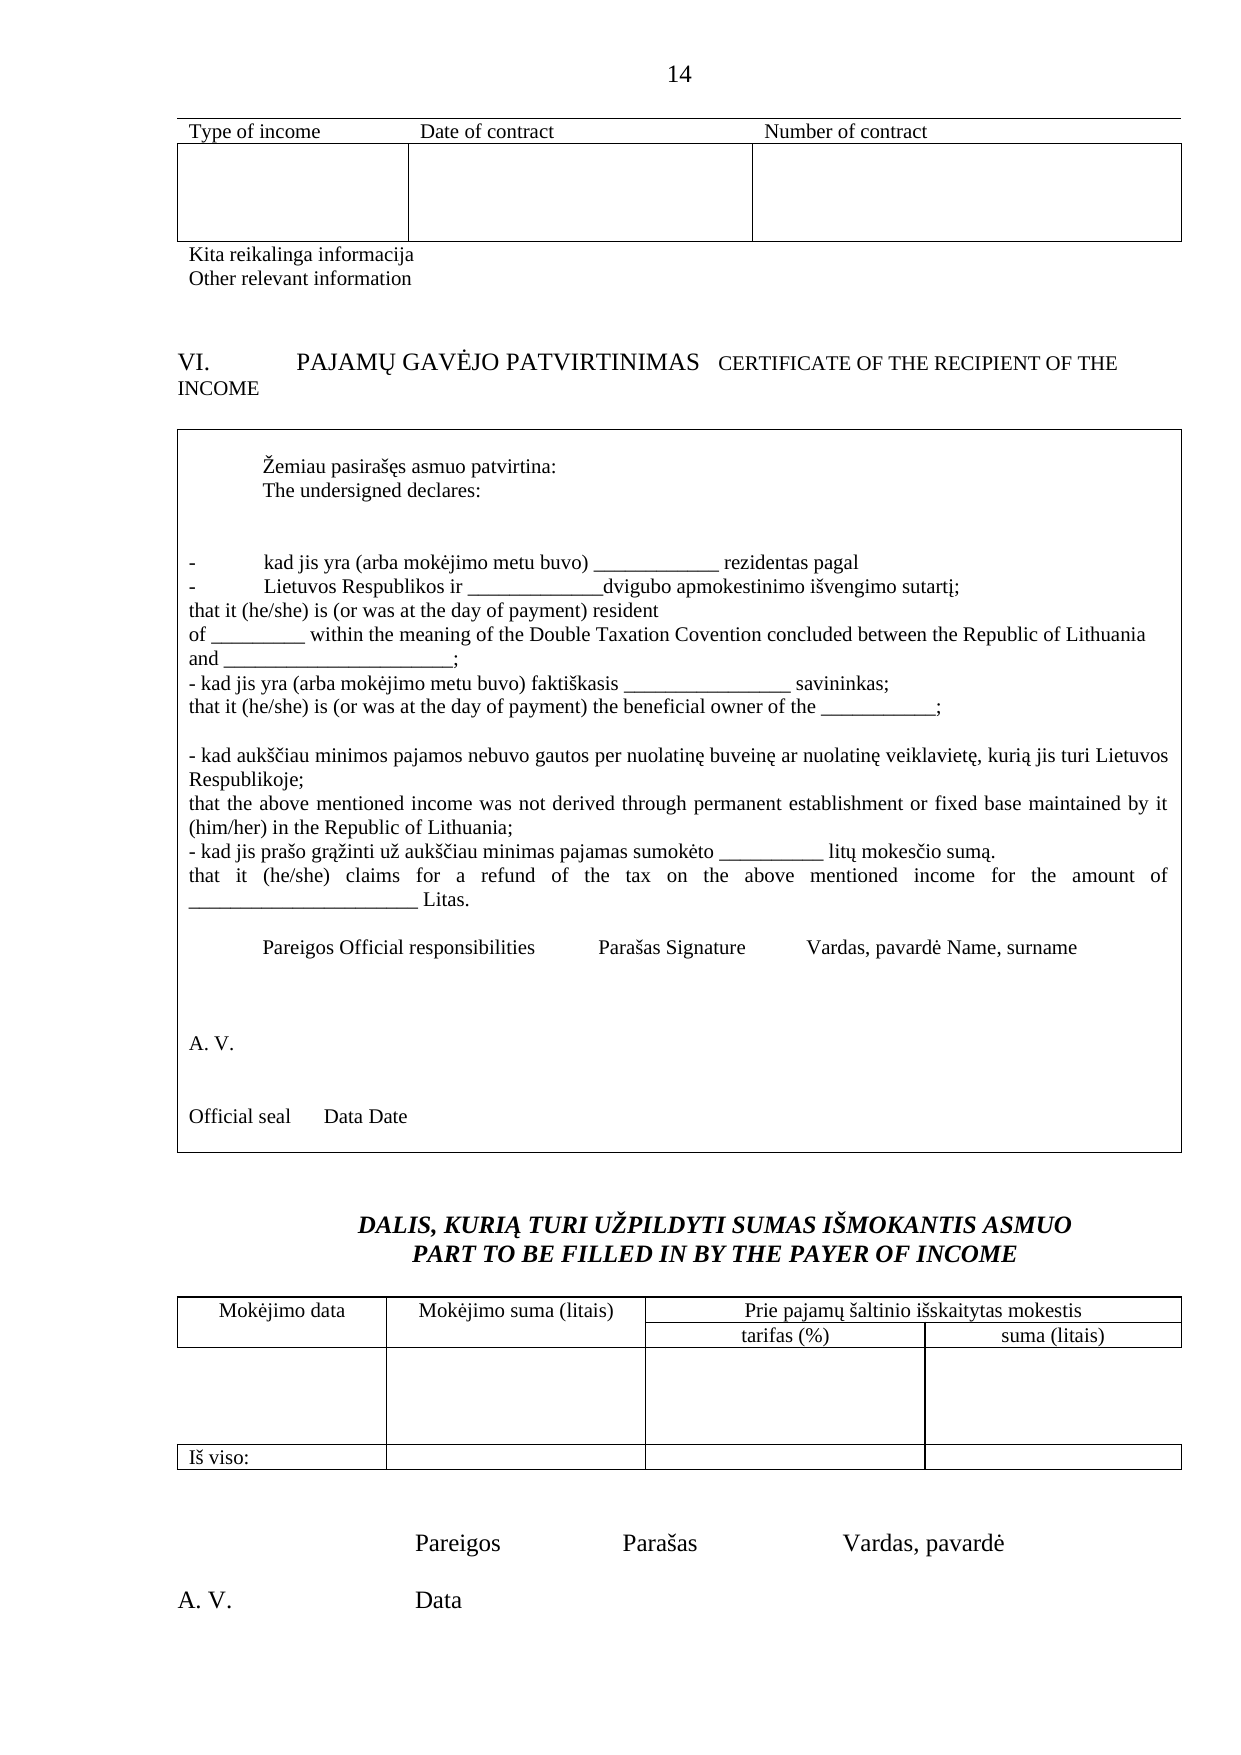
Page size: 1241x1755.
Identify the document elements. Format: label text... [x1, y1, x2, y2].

table_cell Type of income [177, 119, 408, 143]
table_cell [387, 1420, 645, 1444]
table_cell [177, 1396, 386, 1420]
table_cell [409, 144, 752, 241]
table_cell [926, 1445, 1181, 1469]
table_cell [178, 144, 408, 241]
table_cell [646, 1445, 924, 1469]
table_cell Number of contract [753, 119, 1181, 143]
text DALIS, KURIĄ TURI UŽPILDYTI SUMAS IŠMOKANTIS ASMUO [177, 1210, 1181, 1239]
table_header Mokėjimo data [178, 1298, 386, 1347]
table_cell Date of contract [409, 119, 753, 143]
table_header Mokėjimo suma (litais) [387, 1298, 645, 1347]
text A. V. Data [177, 1585, 1181, 1614]
table_cell [926, 1348, 1181, 1372]
text VI. PAJAMŲ GAVĖJO PATVIRTINIMAS CERTIFICATE OF THE RECIPIENT OF THE INCOME [177, 347, 1181, 400]
table_cell [646, 1396, 924, 1420]
text Pareigos Parašas Vardas, pavardė [177, 1528, 1181, 1556]
table_cell [177, 1348, 386, 1372]
table_cell [177, 1372, 386, 1396]
table_cell suma (litais) [926, 1323, 1181, 1347]
table_cell [926, 1372, 1181, 1396]
table_cell [387, 1396, 645, 1420]
table_cell tarifas (%) [646, 1323, 924, 1347]
table_cell [646, 1372, 924, 1396]
table_cell [753, 144, 1181, 241]
text PART TO BE FILLED IN BY THE PAYER OF INCOME [177, 1239, 1181, 1268]
table_cell Iš viso: [178, 1445, 386, 1469]
table_cell Kita reikalinga informacija Other relevant information [177, 242, 1181, 290]
table_header Žemiau pasirašęs asmuo patvirtina: The undersigned declares: - kad jis yra (arba mokėjimo metu buvo) ____________ rezidentas pagal - Lietuvos Respublikos ir _____________dvigubo apmokestinimo išvengimo sutartį; that it (he/she) is (or was at the day of payment) resident of _________ within the meaning of the Double Taxation Covention concluded between the Republic of Lithuania and ______________________; - kad jis yra (arba mokėjimo metu buvo) faktiškasis ________________ savininkas; that it (he/she) is (or was at the day of payment) the beneficial owner of the ___________; - kad aukščiau minimos pajamos nebuvo gautos per nuolatinę buveinę ar nuolatinę veiklavietę, kurią jis turi Lietuvos Respublikoje; that the above mentioned income was not derived through permanent establishment or fixed base maintained by it (him/her) in the Republic of Lithuania; - kad jis prašo grąžinti už aukščiau minimas pajamas sumokėto __________ litų mokesčio sumą. that it (he/she) claims for a refund of the tax on the above mentioned income for the amount of ______________________ Litas. Pareigos Official responsibilities Parašas Signature Vardas, pavardė Name, surname A. V. Official seal Data Date [178, 430, 1181, 1152]
table_cell [646, 1420, 924, 1444]
table_cell [387, 1348, 645, 1372]
table_cell [387, 1445, 645, 1469]
table_header Prie pajamų šaltinio išskaitytas mokestis [646, 1298, 1181, 1322]
table_cell [387, 1372, 645, 1396]
table_cell [646, 1348, 924, 1372]
table_cell [926, 1396, 1181, 1420]
table_cell [926, 1420, 1181, 1444]
table_cell [177, 1420, 386, 1444]
